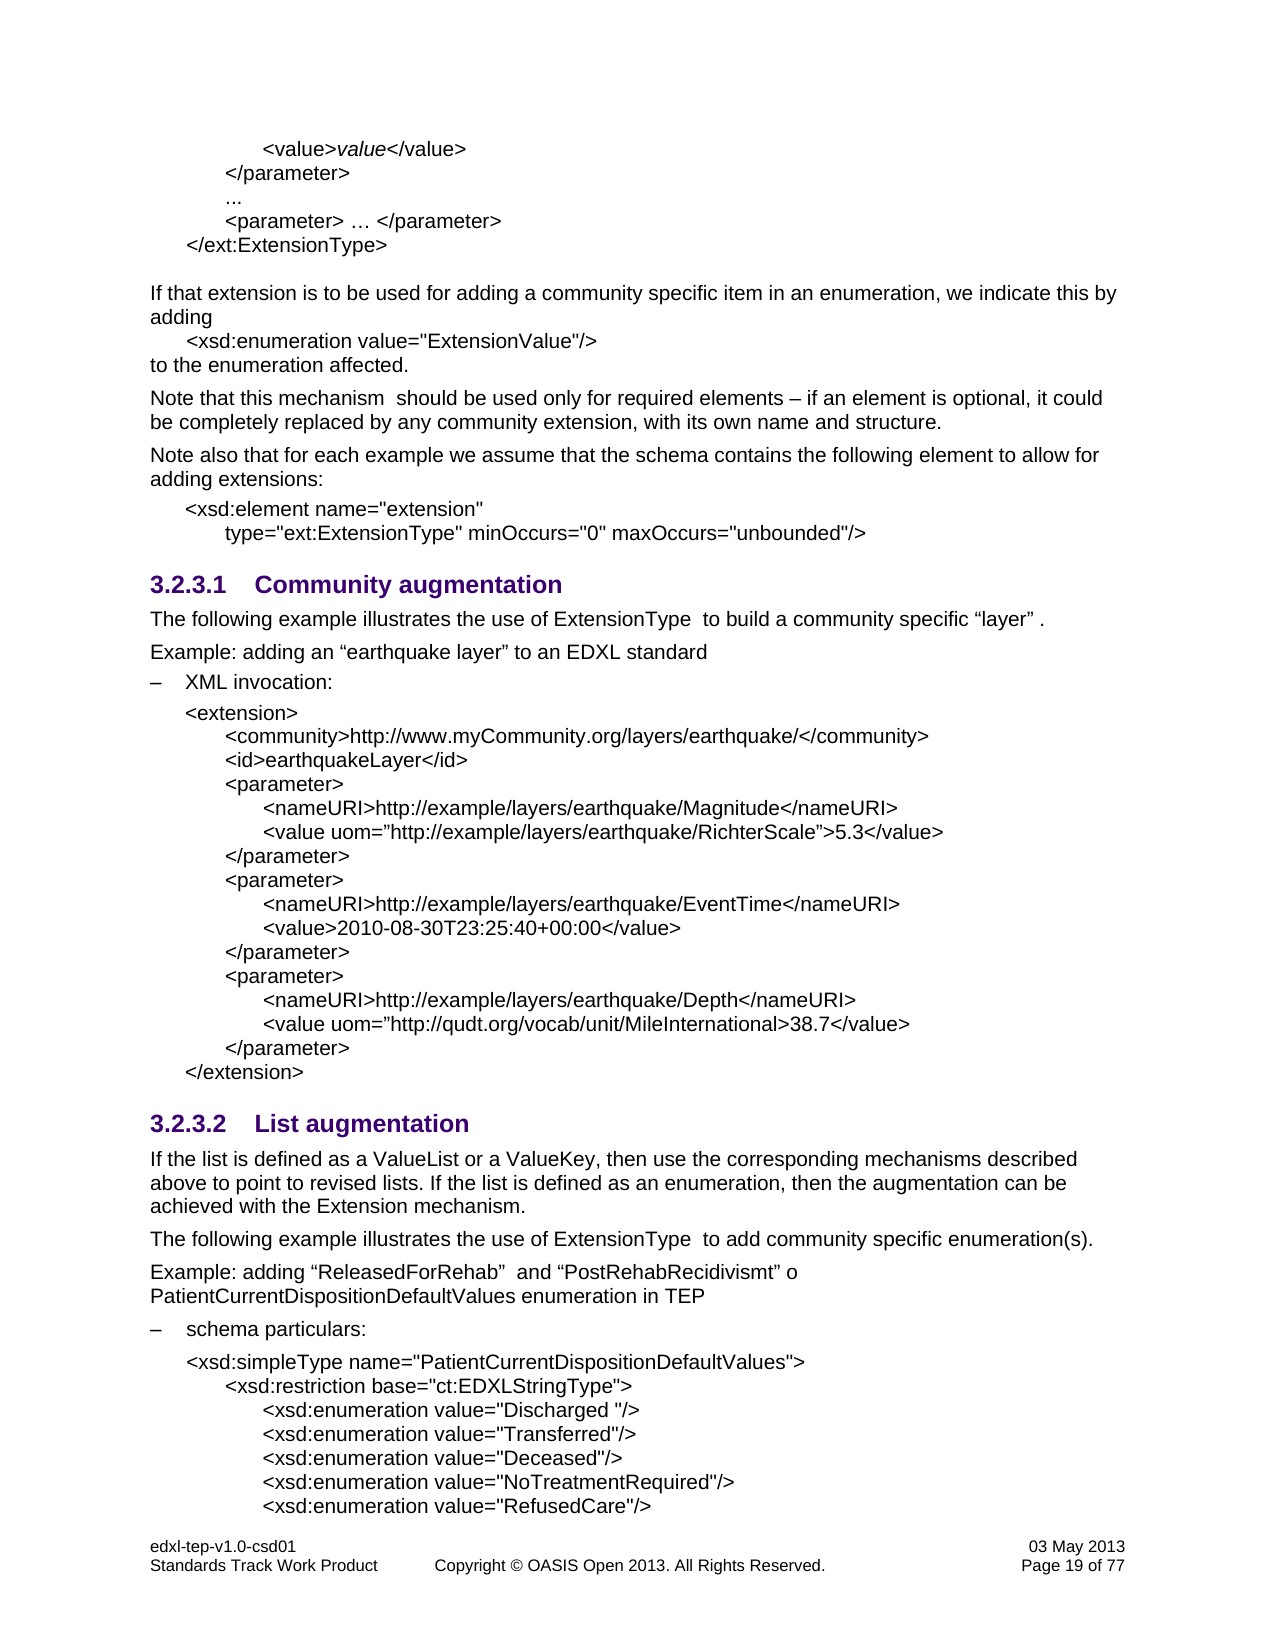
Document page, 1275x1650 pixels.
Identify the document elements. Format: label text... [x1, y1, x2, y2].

list schema particulars: [150, 1317, 1125, 1341]
text </parameter> [150, 161, 1125, 185]
text <xsd:element name="extension" [150, 497, 1125, 521]
list type="ext:ExtensionType" minOccurs="0" maxOccurs="unbounded"/> [150, 521, 1125, 544]
text to the enumeration affected. [150, 353, 1125, 377]
text <parameter> <nameURI>http://example/layers/earthquake/Magnitude</nameURI> <value uom=”http://example/layers/earthquake/RichterScale”>5.3</value> </parameter> <parameter> <nameURI>http://example/layers/earthquake/EventTime</nameURI> <value>2010-08-30T23:25:40+00:00</value> </parameter> <parameter> <nameURI>http://example/layers/earthquake/Depth</nameURI> <value uom=”http://qudt.org/vocab/unit/MileInternational>38.7</value> </parameter> </extension> [150, 772, 1125, 1084]
list XML invocation: [150, 670, 1125, 694]
text If that extension is to be used for adding a community specific item in an enumeration, we indicate this by adding [150, 281, 1125, 329]
text <value>value</value> [150, 137, 1125, 161]
list <extension> <community>http://www.myCommunity.org/layers/earthquake/</community> <id>earthquakeLayer</id> [150, 700, 1125, 772]
text The following example illustrates the use of ExtensionType to add community specific enumeration(s). [150, 1227, 1125, 1251]
text If the list is defined as a ValueList or a ValueKey, then use the corresponding mechanisms described above to point to revised lists. If the list is defined as an enumeration, then the augmentation can be achieved with the Extension mechanism. [150, 1146, 1125, 1218]
text The following example illustrates the use of ExtensionType to build a community specific “layer” . [150, 607, 1125, 631]
text Note also that for each example we assume that the schema contains the following element to allow for adding extensions: [150, 443, 1125, 491]
text Example: adding “ReleasedForRehab” and “PostRehabRecidivismt” o PatientCurrentDispositionDefaultValues enumeration in TEP [150, 1260, 1125, 1308]
subtitle Community augmentation [150, 569, 1125, 598]
subtitle List augmentation [150, 1109, 1125, 1137]
text <xsd:enumeration value="ExtensionValue"/> [150, 329, 1125, 353]
text Example: adding an “earthquake layer” to an EDXL standard [150, 640, 1125, 664]
text ... [150, 185, 1125, 209]
text <parameter> … </parameter> [150, 209, 1125, 233]
list <xsd:simpleType name="PatientCurrentDispositionDefaultValues"> <xsd:restriction base="ct:EDXLStringType"> <xsd:enumeration value="Discharged "/> <xsd:enumeration value="Transferred"/> <xsd:enumeration value="Deceased"/> <xsd:enumeration value="NoTreatmentRequired"/> <xsd:enumeration value="RefusedCare"/> [150, 1350, 1125, 1518]
text </ext:ExtensionType> [150, 233, 1125, 257]
text Note that this mechanism should be used only for required elements – if an element is optional, it could be completely replaced by any community extension, with its own name and structure. [150, 386, 1125, 434]
